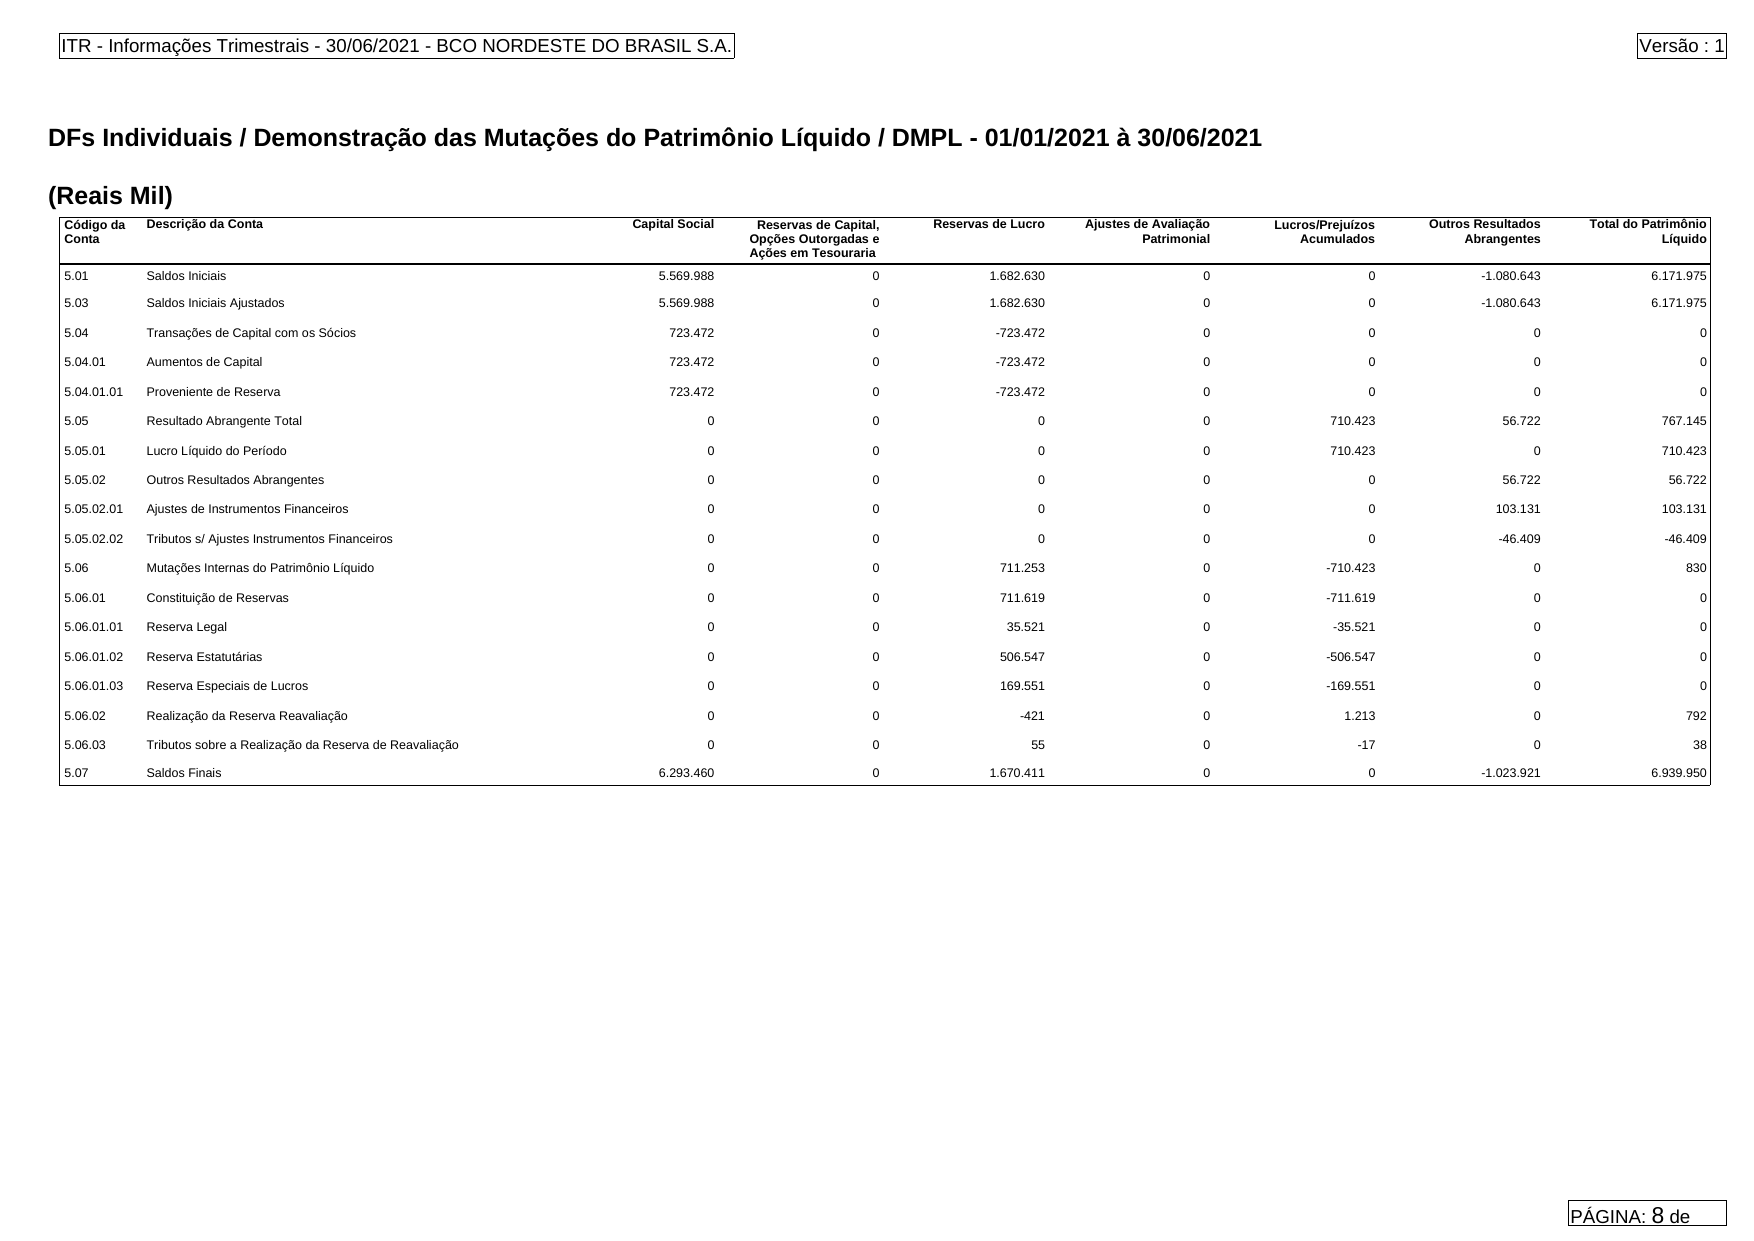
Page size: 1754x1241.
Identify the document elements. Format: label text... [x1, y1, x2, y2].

table_header Lucros/Prejuízos Acumulados [1242, 218, 1402, 262]
table_cell 0 [1564, 583, 1710, 613]
table_cell Saldos Finais [136, 760, 546, 782]
table_cell 5.05.01 [60, 436, 136, 465]
table_cell -723.472 [906, 377, 1064, 406]
table_cell 5.04.01.01 [60, 377, 136, 406]
table_cell 0 [1065, 672, 1242, 701]
table_cell 5.05.02 [60, 465, 136, 495]
table_cell Reserva Estatutárias [136, 642, 546, 672]
table_cell 56.722 [1402, 465, 1564, 495]
table_cell 0 [1564, 318, 1710, 347]
table_header Total do Patrimônio Líquido [1564, 218, 1710, 262]
table_cell 710.423 [1242, 406, 1402, 436]
table_cell Transações de Capital com os Sócios [136, 318, 546, 347]
table_cell 5.569.988 [546, 289, 732, 318]
table_cell Aumentos de Capital [136, 348, 546, 377]
table_cell -1.023.921 [1402, 760, 1564, 782]
table_cell 710.423 [1564, 436, 1710, 465]
table_cell 0 [1402, 642, 1564, 672]
table_cell 0 [1564, 642, 1710, 672]
table_header Capital Social [546, 218, 732, 262]
table_cell Tributos sobre a Realização da Reserva de Reavaliação [136, 731, 546, 760]
table_cell 35.521 [906, 613, 1064, 642]
table_cell 103.131 [1402, 495, 1564, 524]
table_cell 0 [732, 436, 906, 465]
table_cell 5.06.03 [60, 731, 136, 760]
table_cell 723.472 [546, 348, 732, 377]
table_cell 0 [546, 583, 732, 613]
table_cell 767.145 [1564, 406, 1710, 436]
table_cell 0 [1564, 672, 1710, 701]
table_cell 0 [1065, 318, 1242, 347]
table_cell 0 [1242, 465, 1402, 495]
table_cell 0 [1065, 377, 1242, 406]
table_cell 0 [1242, 265, 1402, 288]
table_cell Resultado Abrangente Total [136, 406, 546, 436]
table_cell -506.547 [1242, 642, 1402, 672]
table_cell 0 [732, 265, 906, 288]
table_cell 0 [546, 731, 732, 760]
table_cell 0 [1402, 318, 1564, 347]
table_cell -17 [1242, 731, 1402, 760]
table_cell 0 [1402, 583, 1564, 613]
table_cell -710.423 [1242, 554, 1402, 583]
table_cell 0 [1402, 701, 1564, 731]
table_cell 711.619 [906, 583, 1064, 613]
table_cell 0 [546, 495, 732, 524]
table_cell 5.03 [60, 289, 136, 318]
table_cell -723.472 [906, 348, 1064, 377]
table_cell 5.04.01 [60, 348, 136, 377]
table_cell 0 [906, 436, 1064, 465]
table_cell 0 [732, 731, 906, 760]
table_cell Mutações Internas do Patrimônio Líquido [136, 554, 546, 583]
table_cell 5.05.02.01 [60, 495, 136, 524]
table_cell 0 [1065, 613, 1242, 642]
table_cell 0 [1065, 583, 1242, 613]
table_cell 0 [1065, 642, 1242, 672]
table_cell 710.423 [1242, 436, 1402, 465]
table_cell 0 [1242, 760, 1402, 782]
table_cell 38 [1564, 731, 1710, 760]
table_cell 1.670.411 [906, 760, 1064, 782]
table_cell 5.04 [60, 318, 136, 347]
table_cell -35.521 [1242, 613, 1402, 642]
table_cell 0 [906, 524, 1064, 554]
table_cell Saldos Iniciais Ajustados [136, 289, 546, 318]
table_cell 0 [732, 465, 906, 495]
table_cell 0 [1564, 348, 1710, 377]
table_cell 0 [1242, 377, 1402, 406]
table_header Descrição da Conta [136, 218, 546, 262]
table_cell 6.171.975 [1564, 265, 1710, 288]
table_cell 5.06.01 [60, 583, 136, 613]
table_cell 506.547 [906, 642, 1064, 672]
table_cell 5.06.01.02 [60, 642, 136, 672]
table_cell 0 [1065, 554, 1242, 583]
table_cell 0 [546, 465, 732, 495]
table_cell Constituição de Reservas [136, 583, 546, 613]
table_cell 0 [1564, 613, 1710, 642]
table_cell 56.722 [1564, 465, 1710, 495]
table_cell 0 [1402, 672, 1564, 701]
table_cell 0 [1065, 465, 1242, 495]
table_cell 0 [732, 289, 906, 318]
table_cell 169.551 [906, 672, 1064, 701]
table_cell 0 [732, 583, 906, 613]
table_cell 0 [732, 348, 906, 377]
table_cell 0 [732, 524, 906, 554]
table_cell 5.06.01.03 [60, 672, 136, 701]
table_cell 0 [1402, 613, 1564, 642]
table_cell -46.409 [1402, 524, 1564, 554]
table_cell Tributos s/ Ajustes Instrumentos Financeiros [136, 524, 546, 554]
table_cell 0 [1065, 495, 1242, 524]
table_cell Realização da Reserva Reavaliação [136, 701, 546, 731]
table_cell 0 [732, 701, 906, 731]
table_cell 0 [732, 642, 906, 672]
table_cell 0 [732, 495, 906, 524]
table_cell 723.472 [546, 377, 732, 406]
table_cell 5.07 [60, 760, 136, 782]
table_cell 0 [1065, 265, 1242, 288]
table_cell 0 [906, 495, 1064, 524]
table_cell 0 [546, 642, 732, 672]
table_cell 6.939.950 [1564, 760, 1710, 782]
table_cell 0 [732, 672, 906, 701]
table_cell Proveniente de Reserva [136, 377, 546, 406]
table_cell 723.472 [546, 318, 732, 347]
table_cell 5.06.01.01 [60, 613, 136, 642]
table_cell 0 [1242, 318, 1402, 347]
table_header Ajustes de Avaliação Patrimonial [1065, 218, 1242, 262]
table_cell -46.409 [1564, 524, 1710, 554]
table_cell 56.722 [1402, 406, 1564, 436]
table_header Reservas de Lucro [906, 218, 1064, 262]
table_cell 0 [732, 554, 906, 583]
table_cell 0 [546, 554, 732, 583]
table_cell 5.06.02 [60, 701, 136, 731]
table_cell 830 [1564, 554, 1710, 583]
table_cell 6.171.975 [1564, 289, 1710, 318]
table_cell 0 [1065, 524, 1242, 554]
table_cell 5.05.02.02 [60, 524, 136, 554]
table_cell Ajustes de Instrumentos Financeiros [136, 495, 546, 524]
table_cell 0 [1242, 348, 1402, 377]
table_header Outros Resultados Abrangentes [1402, 218, 1564, 262]
table_cell -169.551 [1242, 672, 1402, 701]
table_cell Reserva Legal [136, 613, 546, 642]
table_cell 0 [1065, 731, 1242, 760]
table_cell 0 [732, 318, 906, 347]
table_cell 0 [732, 760, 906, 782]
table_cell 0 [1402, 377, 1564, 406]
table_cell 103.131 [1564, 495, 1710, 524]
table_cell 0 [732, 377, 906, 406]
table_cell 0 [1242, 524, 1402, 554]
table_cell 0 [1402, 731, 1564, 760]
table_cell 0 [1065, 760, 1242, 782]
table_cell 0 [732, 406, 906, 436]
table_cell 0 [906, 465, 1064, 495]
table_cell 792 [1564, 701, 1710, 731]
table_cell Lucro Líquido do Período [136, 436, 546, 465]
subtitle DFs Individuais / Demonstração das Mutações do Patrimônio Líquido / DMPL - 01/01/2021 à 30/06/2021 (Reais Mil) [48, 123, 1281, 209]
table_cell 0 [1065, 701, 1242, 731]
table_cell -711.619 [1242, 583, 1402, 613]
table_header Código da Conta [60, 218, 136, 262]
table_cell 5.569.988 [546, 265, 732, 288]
table_cell 0 [732, 613, 906, 642]
table_cell 0 [1402, 554, 1564, 583]
table_header Reservas de Capital, Opções Outorgadas e Ações em Tesouraria [732, 218, 906, 262]
table_cell 0 [546, 436, 732, 465]
table_cell 55 [906, 731, 1064, 760]
table_cell -1.080.643 [1402, 265, 1564, 288]
table_cell 0 [546, 701, 732, 731]
table_cell 0 [1065, 289, 1242, 318]
table_cell 6.293.460 [546, 760, 732, 782]
table_cell 0 [1065, 406, 1242, 436]
table_cell 0 [1402, 436, 1564, 465]
table_cell 711.253 [906, 554, 1064, 583]
table_cell 0 [546, 613, 732, 642]
table_cell Reserva Especiais de Lucros [136, 672, 546, 701]
table_cell 1.682.630 [906, 289, 1064, 318]
table_cell 0 [546, 524, 732, 554]
table_cell 0 [546, 406, 732, 436]
table_cell 0 [546, 672, 732, 701]
table_cell -421 [906, 701, 1064, 731]
table_cell 0 [1065, 436, 1242, 465]
table_cell 1.213 [1242, 701, 1402, 731]
table_cell -723.472 [906, 318, 1064, 347]
table_cell 0 [906, 406, 1064, 436]
table_cell 1.682.630 [906, 265, 1064, 288]
table_cell Saldos Iniciais [136, 265, 546, 288]
table_cell 0 [1564, 377, 1710, 406]
table_cell 5.06 [60, 554, 136, 583]
table_cell 0 [1242, 289, 1402, 318]
table_cell -1.080.643 [1402, 289, 1564, 318]
table_cell 0 [1242, 495, 1402, 524]
table_cell 0 [1065, 348, 1242, 377]
table_cell 5.01 [60, 265, 136, 288]
table_cell 5.05 [60, 406, 136, 436]
table_cell 0 [1402, 348, 1564, 377]
table_cell Outros Resultados Abrangentes [136, 465, 546, 495]
